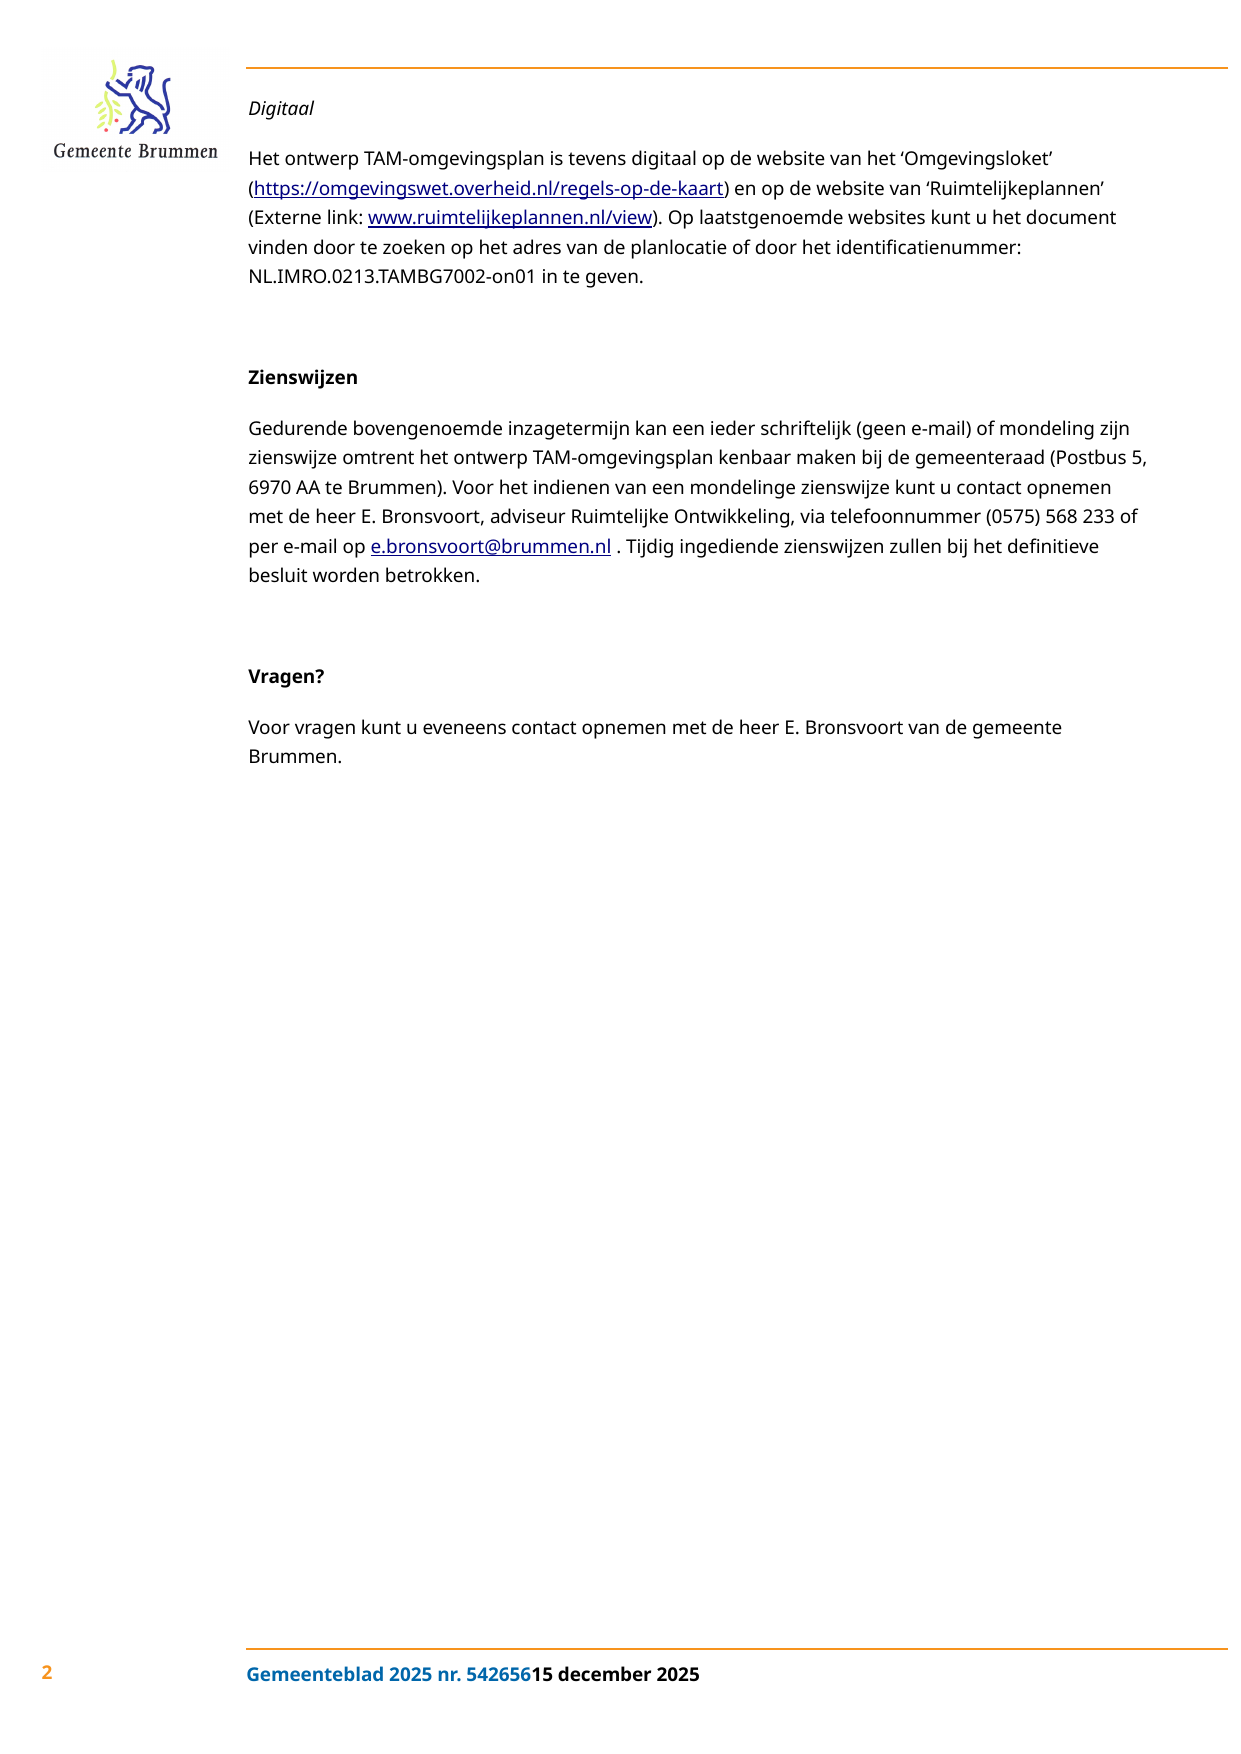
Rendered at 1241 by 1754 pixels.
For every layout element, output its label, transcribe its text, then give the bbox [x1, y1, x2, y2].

text Gedurende bovengenoemde inzagetermijn kan een ieder schriftelijk (geen e-mail) of mondeling zijn zienswijze omtrent het ontwerp TAM-omgevingsplan kenbaar maken bij de gemeenteraad (Postbus 5, 6970 AA te Brummen). Voor het indienen van een mondelinge zienswijze kunt u contact opnemen met de heer E. Bronsvoort, adviseur Ruimtelijke Ontwikkeling, via telefoonnummer (0575) 568 233 of per e-mail op e.bronsvoort@brummen.nl . Tijdig ingediende zienswijzen zullen bij het definitieve besluit worden betrokken. [248, 415, 1152, 588]
text Het ontwerp TAM-omgevingsplan is tevens digitaal op de website van het ‘Omgevingsloket’ (https://omgevingswet.overheid.nl/regels-op-de-kaart) en op de website van ‘Ruimtelijkeplannen’ (Externe link: www.ruimtelijkeplannen.nl/view). Op laatstgenoemde websites kunt u het document vinden door te zoeken op het adres van de planlocatie of door het identificatienummer: NL.IMRO.0213.TAMBG7002-on01 in te geven. [248, 145, 1152, 289]
text Zienswijzen [248, 364, 1152, 390]
picture [41, 47, 231, 172]
text Digitaal [248, 95, 1152, 121]
text Voor vragen kunt u eveneens contact opnemen met de heer E. Bronsvoort van de gemeente Brummen. [248, 714, 1152, 769]
text Vragen? [248, 663, 1152, 689]
